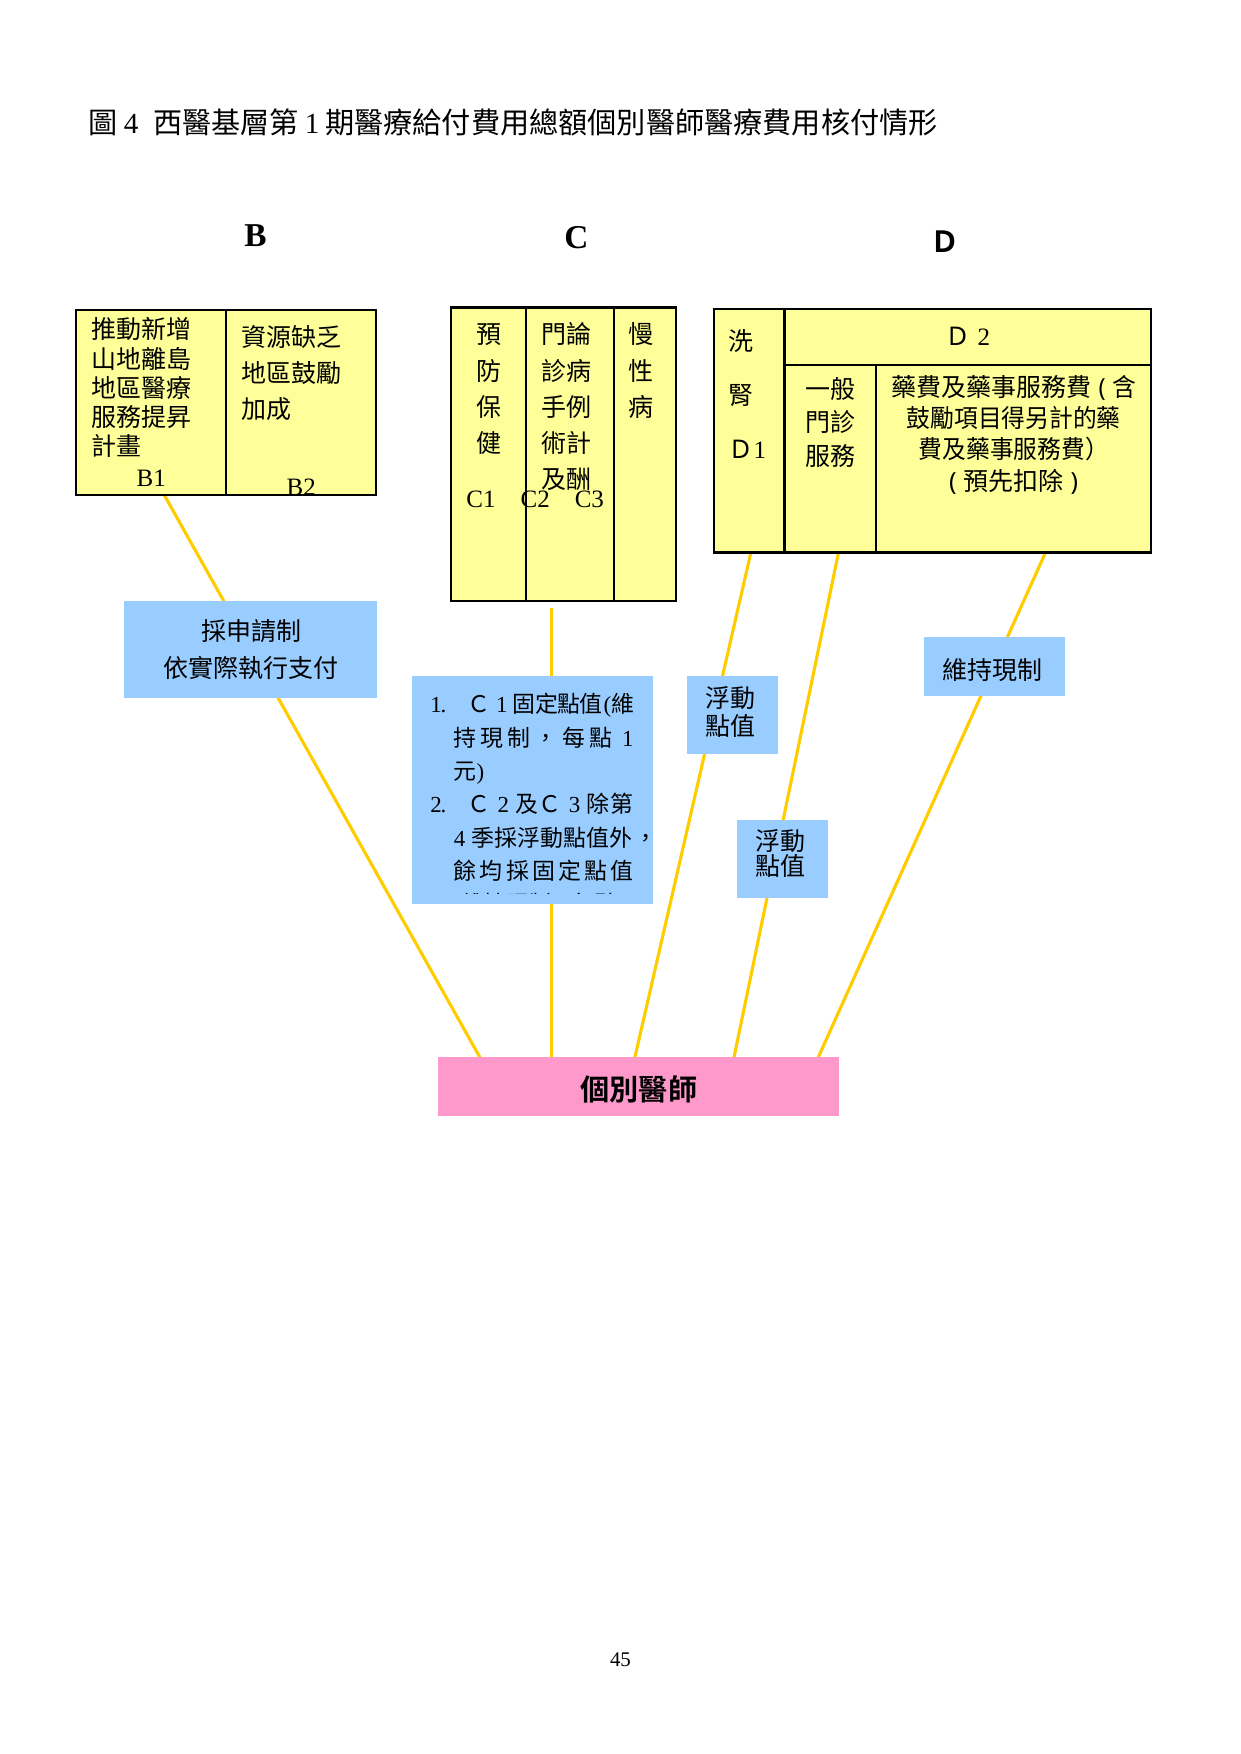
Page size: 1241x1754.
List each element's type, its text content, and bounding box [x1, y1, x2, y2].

text 浮動點值 [705, 686, 759, 740]
list Ｃ1固定點值(維持現制，每點1元) [430, 686, 634, 786]
text 個別醫師 [454, 1067, 823, 1107]
text C1 C2 C3 [466, 486, 711, 513]
text 依實際執行支付 [142, 648, 359, 684]
text 浮動點值 [755, 831, 809, 881]
subtitle B [202, 216, 309, 253]
text 維持現制 [943, 647, 1047, 686]
subtitle C [529, 218, 623, 255]
subtitle Ｄ [891, 218, 998, 261]
text 採申請制 [142, 612, 359, 648]
list Ｃ2及Ｃ3除第4季採浮動點值外，餘均採固定點值(維持現制，每點1元) [430, 786, 634, 893]
text 圖4 西醫基層第1期醫療給付費用總額個別醫師醫療費用核付情形 [89, 99, 1152, 142]
